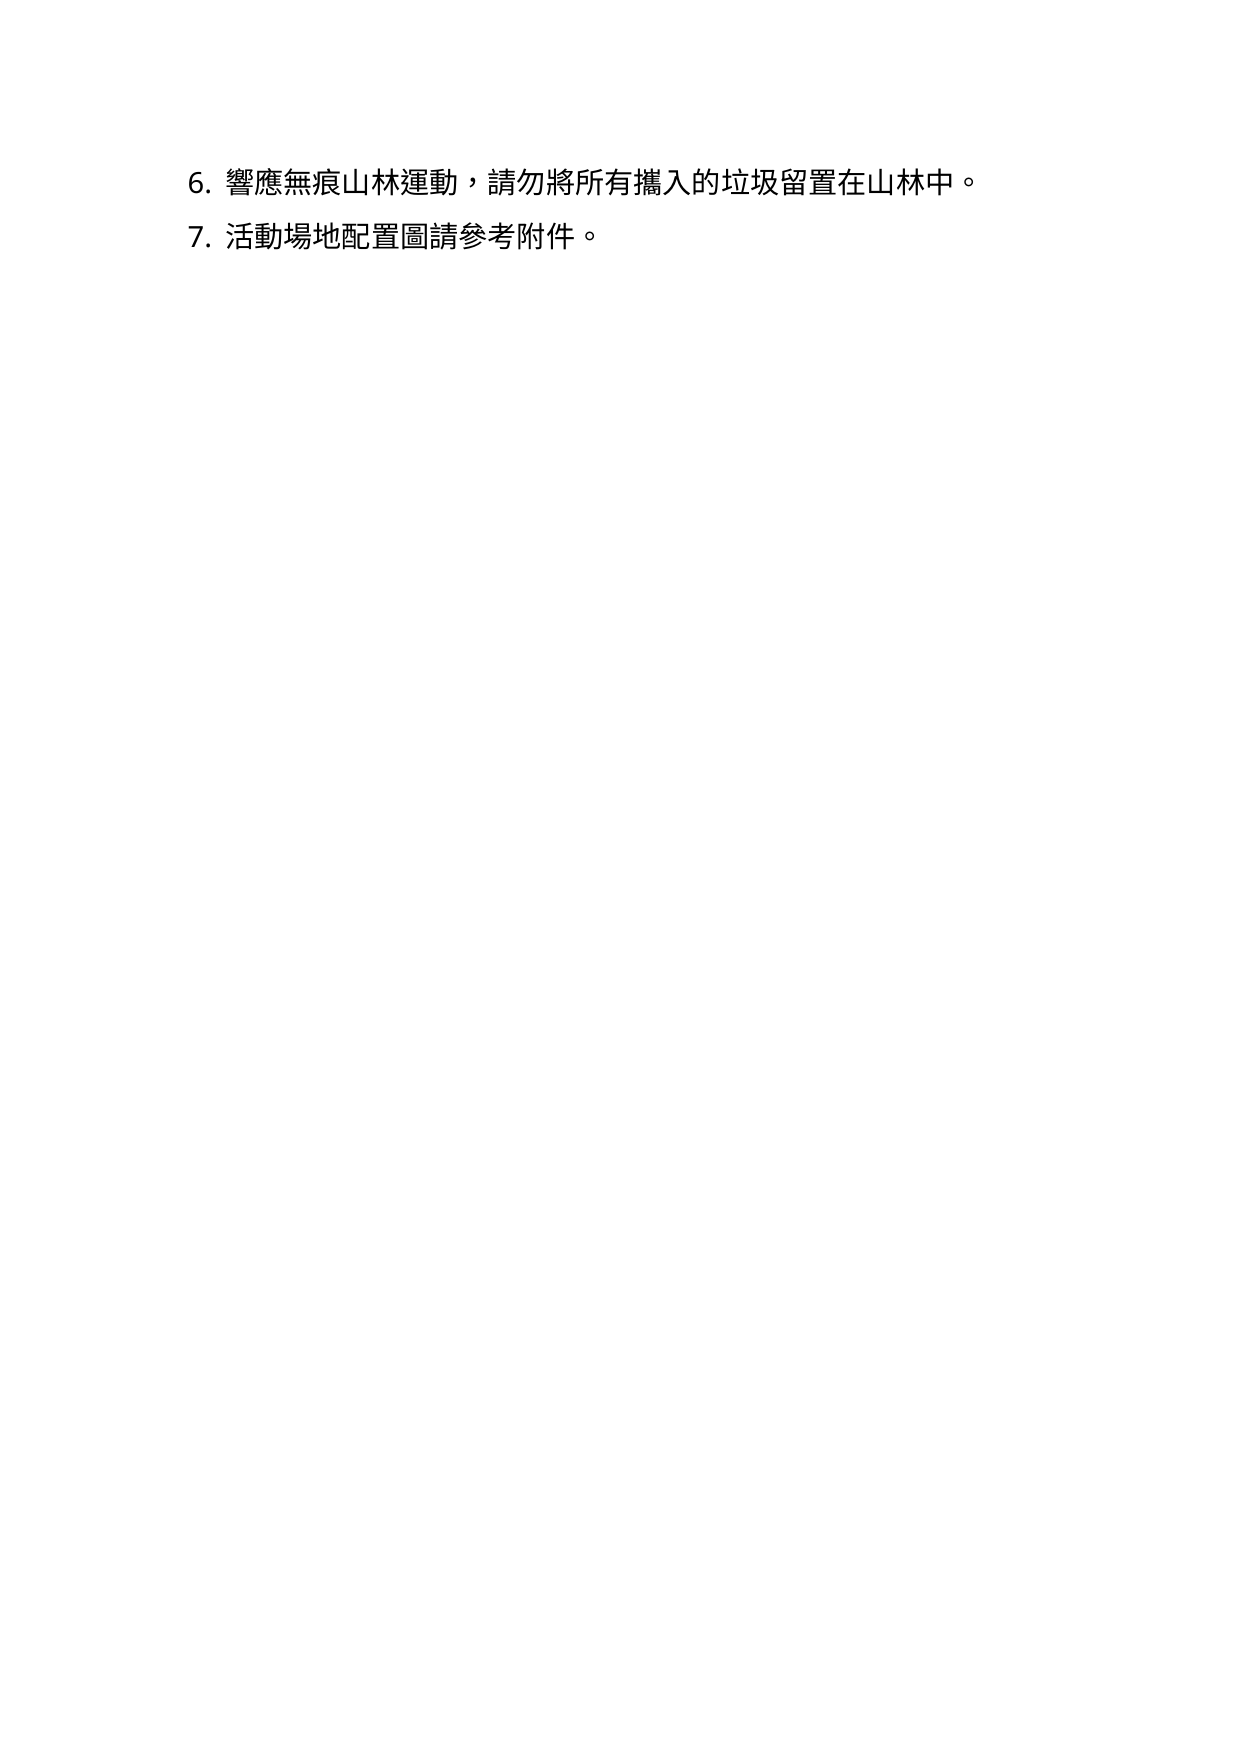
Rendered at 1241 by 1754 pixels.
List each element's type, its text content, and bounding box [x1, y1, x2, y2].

list 響應無痕山林運動，請勿將所有攜入的垃圾留置在山林中。 [187, 150, 1053, 204]
list 活動場地配置圖請參考附件。 [187, 204, 1053, 258]
